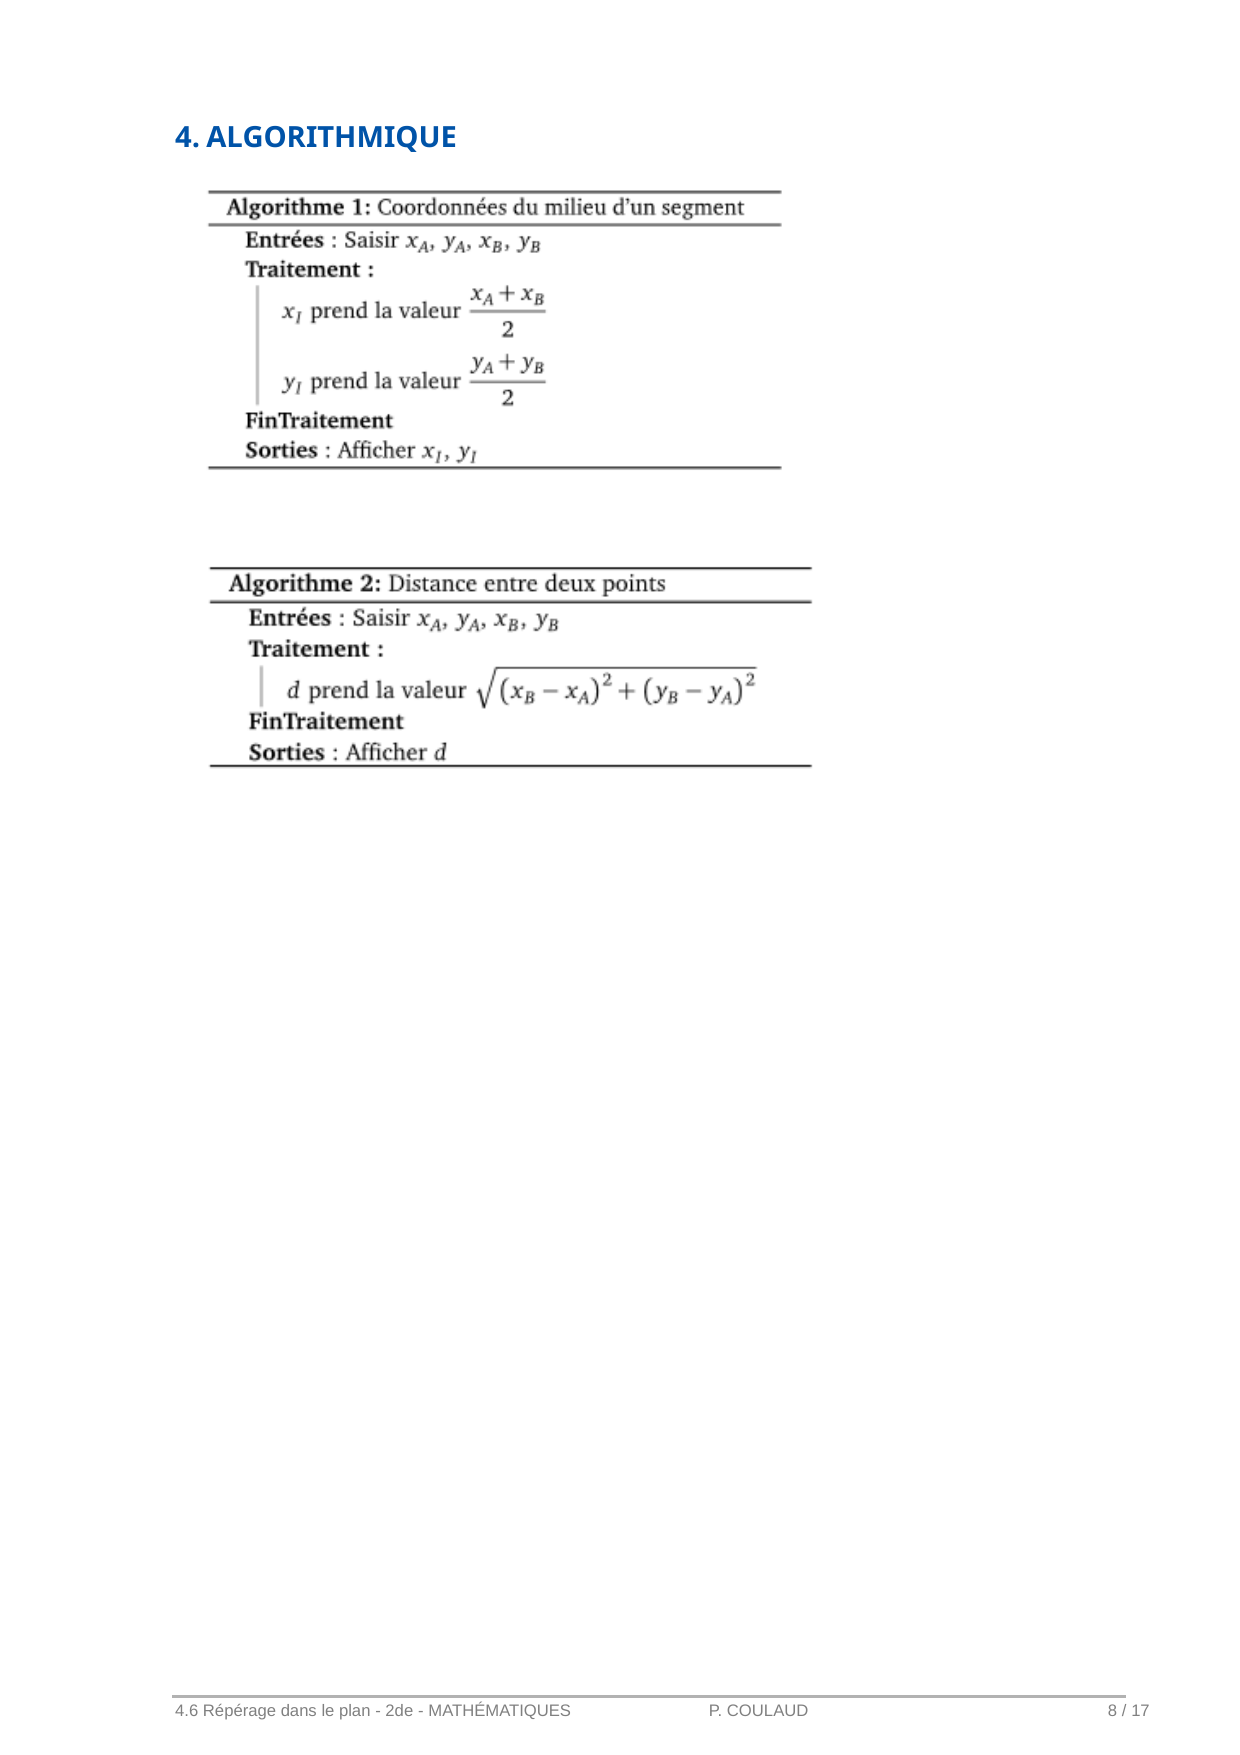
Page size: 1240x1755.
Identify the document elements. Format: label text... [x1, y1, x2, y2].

picture [178, 547, 843, 786]
subtitle ALGORITHMIQUE [175, 117, 1123, 156]
picture [178, 168, 821, 488]
